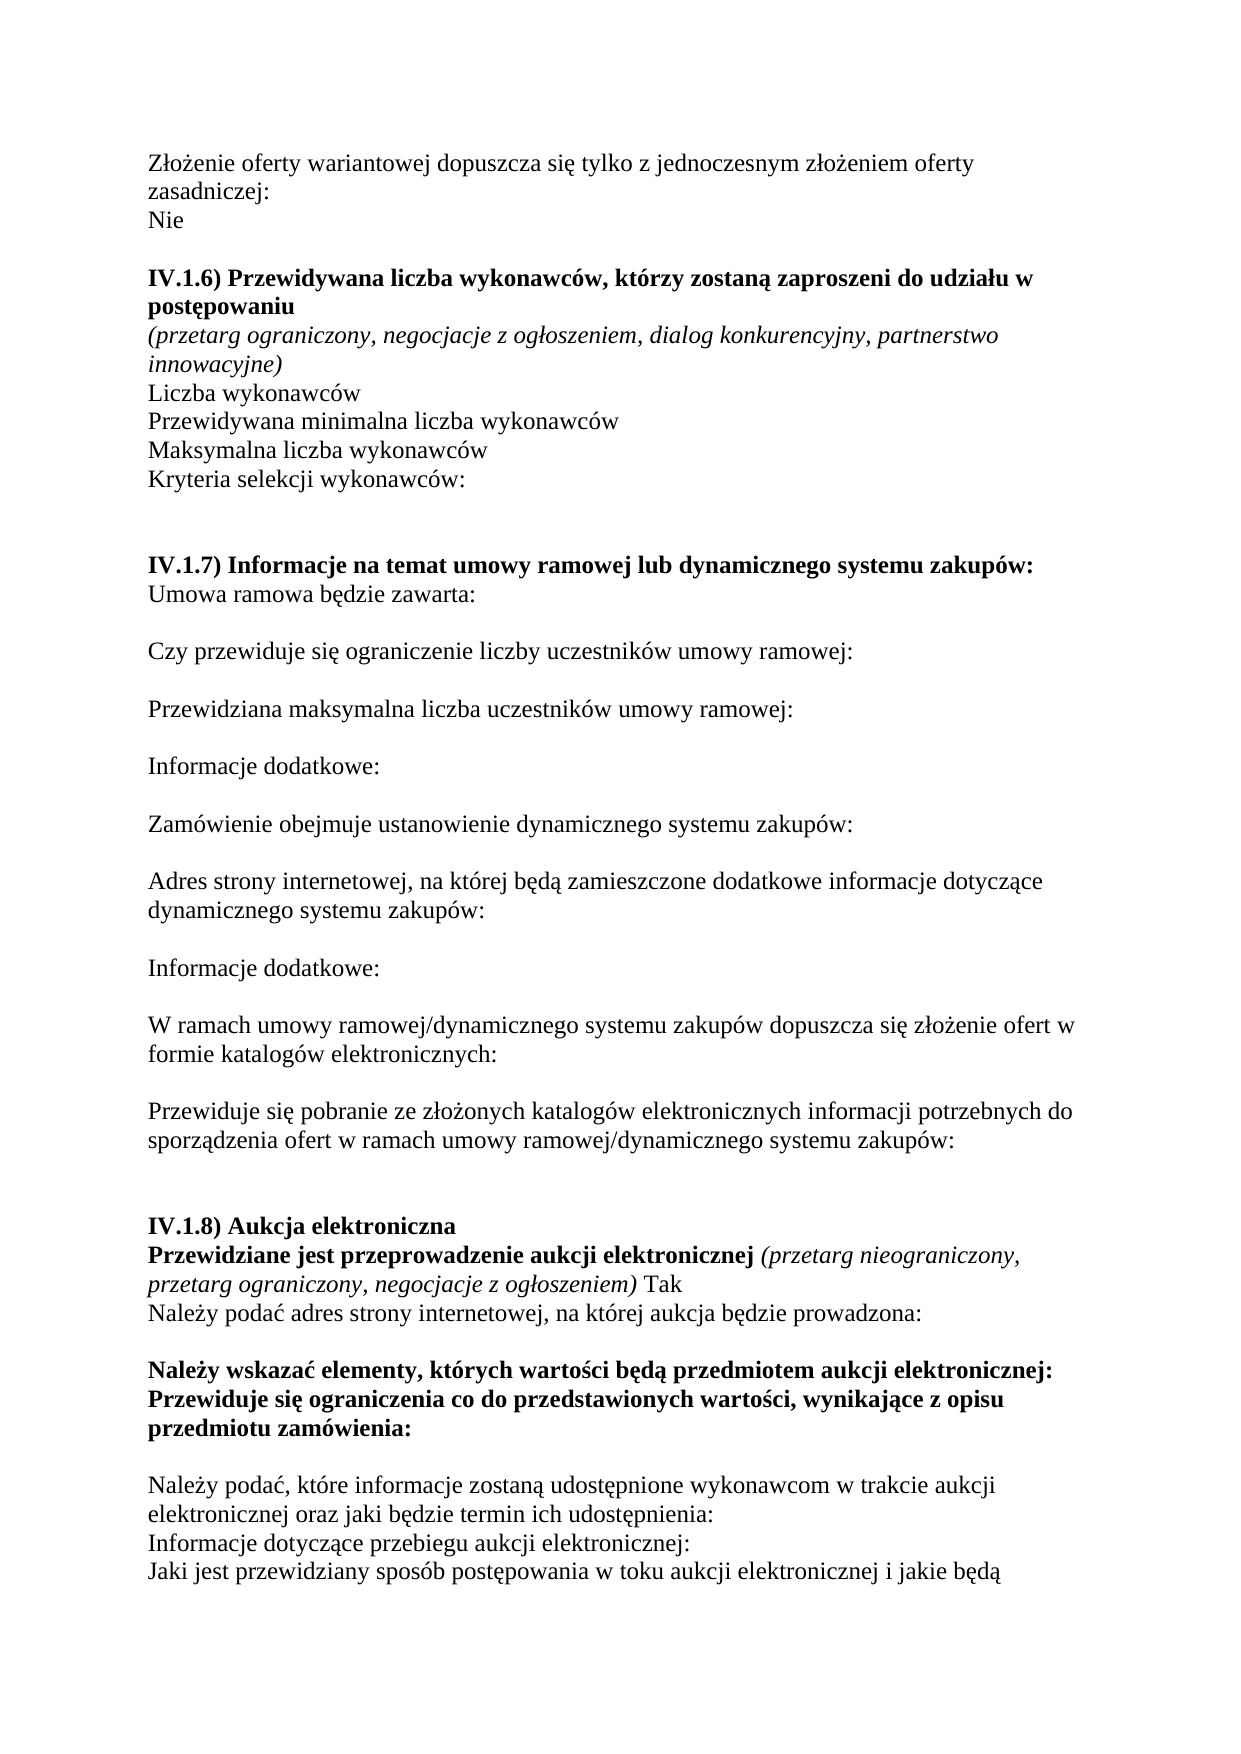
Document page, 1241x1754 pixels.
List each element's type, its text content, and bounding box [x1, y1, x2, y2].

text Liczba wykonawców Przewidywana minimalna liczba wykonawców Maksymalna liczba wykonawców Kryteria selekcji wykonawców: [148, 378, 1093, 521]
text Złożenie oferty wariantowej dopuszcza się tylko z jednoczesnym złożeniem oferty zasadniczej: Nie [148, 148, 1093, 234]
text IV.1.6) Przewidywana liczba wykonawców, którzy zostaną zaproszeni do udziału w postępowaniu (przetarg ograniczony, negocjacje z ogłoszeniem, dialog konkurencyjny, partnerstwo innowacyjne) [148, 234, 1093, 378]
text Umowa ramowa będzie zawarta: Czy przewiduje się ograniczenie liczby uczestników umowy ramowej: Przewidziana maksymalna liczba uczestników umowy ramowej: Informacje dodatkowe: Zamówienie obejmuje ustanowienie dynamicznego systemu zakupów: Adres strony internetowej, na której będą zamieszczone dodatkowe informacje dotyczące dynamicznego systemu zakupów: Informacje dodatkowe: W ramach umowy ramowej/dynamicznego systemu zakupów dopuszcza się złożenie ofert w formie katalogów elektronicznych: Przewiduje się pobranie ze złożonych katalogów elektronicznych informacji potrzebnych do sporządzenia ofert w ramach umowy ramowej/dynamicznego systemu zakupów: [148, 579, 1093, 1183]
text IV.1.8) Aukcja elektroniczna Przewidziane jest przeprowadzenie aukcji elektronicznej (przetarg nieograniczony, przetarg ograniczony, negocjacje z ogłoszeniem) Tak Należy podać adres strony internetowej, na której aukcja będzie prowadzona: Należy wskazać elementy, których wartości będą przedmiotem aukcji elektronicznej: Przewiduje się ograniczenia co do przedstawionych wartości, wynikające z opisu przedmiotu zamówienia: Należy podać, które informacje zostaną udostępnione wykonawcom w trakcie aukcji elektronicznej oraz jaki będzie termin ich udostępnienia: Informacje dotyczące przebiegu aukcji elektronicznej: Jaki jest przewidziany sposób postępowania w toku aukcji elektronicznej i jakie będą [148, 1183, 1093, 1585]
text IV.1.7) Informacje na temat umowy ramowej lub dynamicznego systemu zakupów: [148, 521, 1093, 579]
